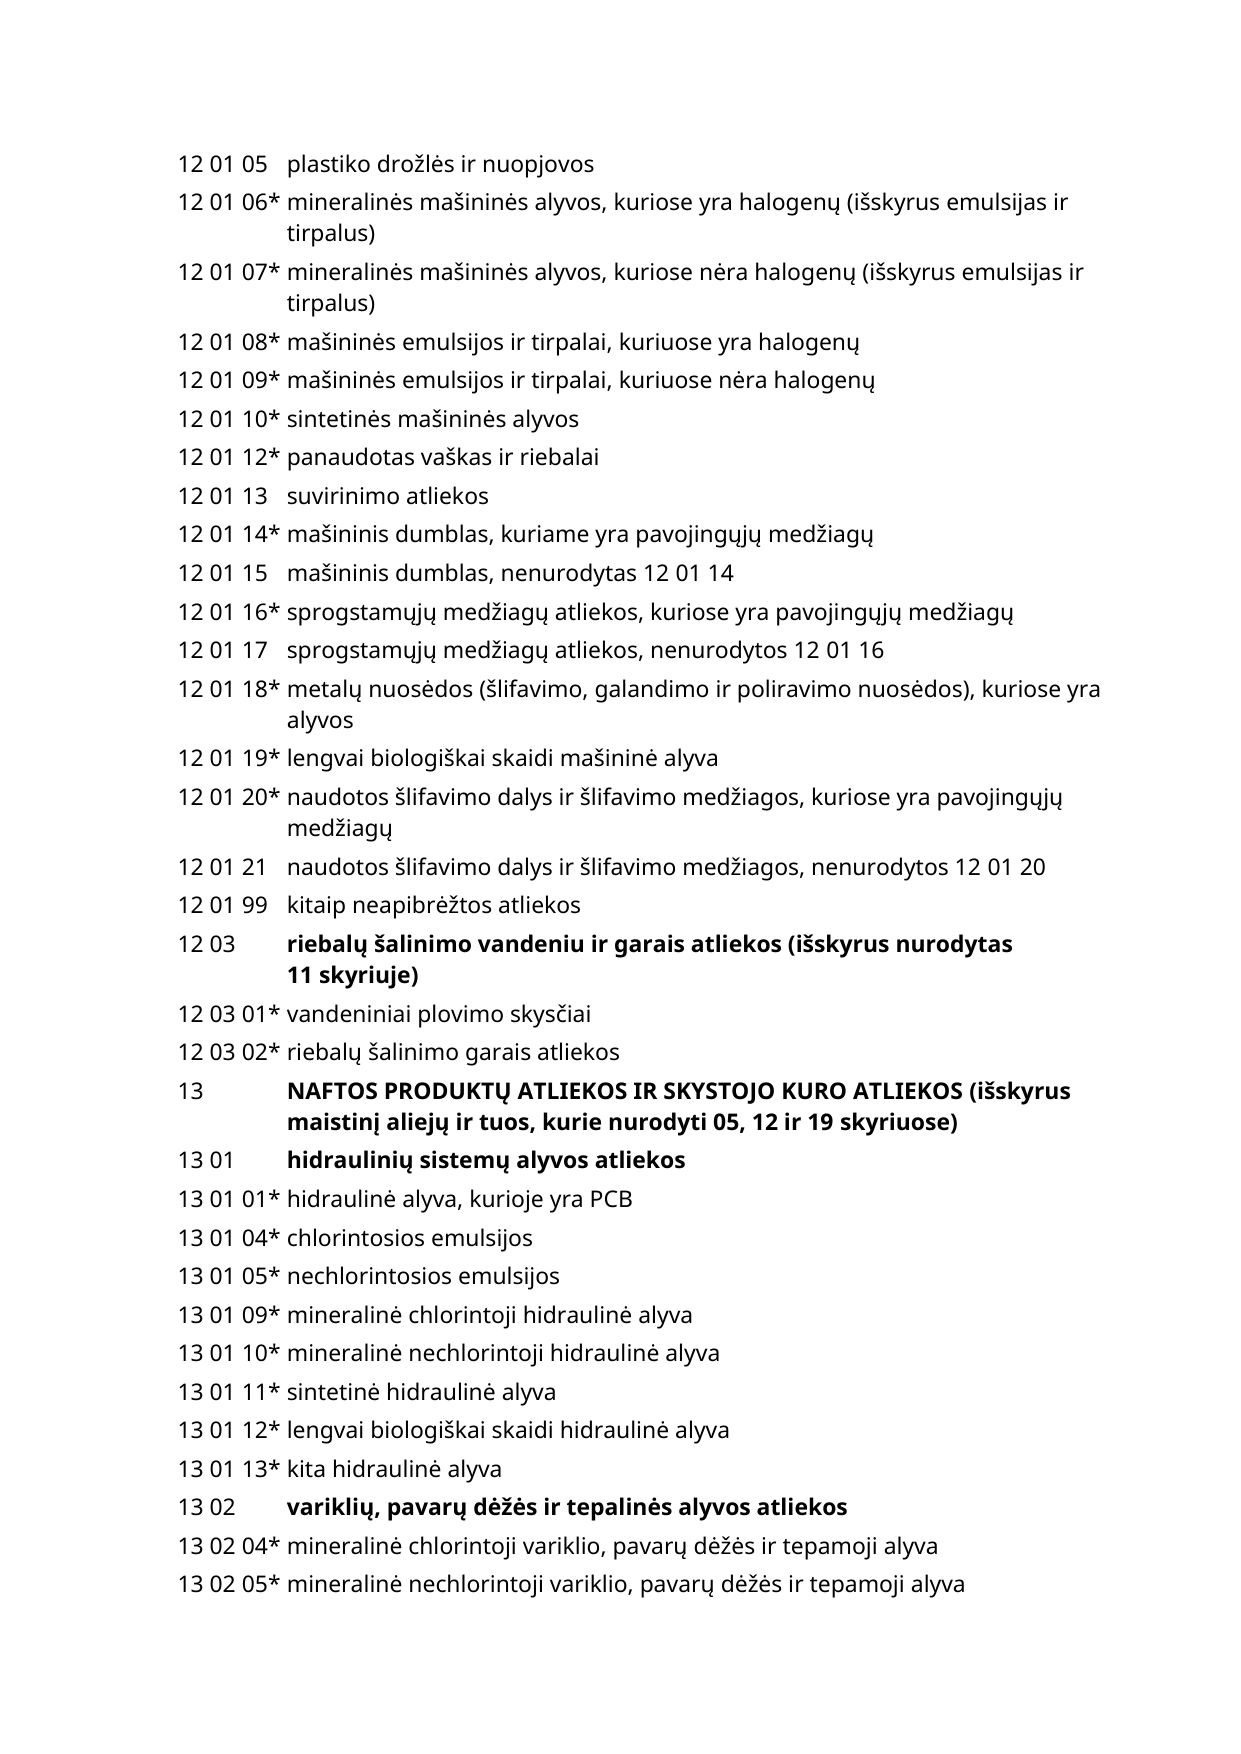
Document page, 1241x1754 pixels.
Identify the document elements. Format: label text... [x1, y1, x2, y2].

table_cell 12 01 08* [177, 319, 287, 357]
table_cell panaudotas vaškas ir riebalai [287, 434, 1122, 473]
table_cell 13 01 01* [177, 1176, 287, 1214]
table_cell 13 01 09* [177, 1291, 287, 1330]
table_cell suvirinimo atliekos [287, 473, 1122, 511]
table_cell 13 02 05* [177, 1561, 287, 1600]
table_cell metalų nuosėdos (šlifavimo, galandimo ir poliravimo nuosėdos), kuriose yra alyvos [287, 665, 1122, 735]
table_cell 12 01 20* [177, 774, 287, 843]
table_cell lengvai biologiškai skaidi hidraulinė alyva [287, 1407, 1122, 1446]
table_cell 12 01 16* [177, 588, 287, 627]
table_cell 12 01 10* [177, 396, 287, 434]
table_cell riebalų šalinimo vandeniu ir garais atliekos (išskyrus nurodytas 11 skyriuje) [287, 921, 1122, 990]
table_cell naudotos šlifavimo dalys ir šlifavimo medžiagos, nenurodytos 12 01 20 [287, 844, 1122, 882]
table_cell variklių, pavarų dėžės ir tepalinės alyvos atliekos [287, 1484, 1122, 1523]
table_cell mašininis dumblas, kuriame yra pavojingųjų medžiagų [287, 511, 1122, 550]
table_cell 12 01 09* [177, 357, 287, 396]
table_cell 12 01 12* [177, 434, 287, 473]
table_cell sintetinės mašininės alyvos [287, 396, 1122, 434]
table_cell plastiko drožlės ir nuopjovos [287, 148, 1122, 179]
table_cell 12 01 13 [177, 473, 287, 511]
table_cell mineralinė nechlorintoji variklio, pavarų dėžės ir tepamoji alyva [287, 1561, 1122, 1600]
table_cell mineralinė chlorintoji variklio, pavarų dėžės ir tepamoji alyva [287, 1523, 1122, 1561]
table_cell 12 01 06* [177, 179, 287, 249]
table_cell 12 01 18* [177, 665, 287, 735]
table_cell 12 01 21 [177, 844, 287, 882]
table_cell 13 01 05* [177, 1253, 287, 1291]
table_cell riebalų šalinimo garais atliekos [287, 1029, 1122, 1067]
table_cell kita hidraulinė alyva [287, 1446, 1122, 1484]
table_cell chlorintosios emulsijos [287, 1214, 1122, 1253]
table_cell 12 03 02* [177, 1029, 287, 1067]
table_cell nechlorintosios emulsijos [287, 1253, 1122, 1291]
table_cell 12 01 07* [177, 249, 287, 318]
table_cell kitaip neapibrėžtos atliekos [287, 882, 1122, 921]
table_cell 12 01 17 [177, 627, 287, 665]
table_cell 13 02 04* [177, 1523, 287, 1561]
table_cell mašininės emulsijos ir tirpalai, kuriuose nėra halogenų [287, 357, 1122, 396]
table_cell 12 01 99 [177, 882, 287, 921]
table_cell 12 01 05 [177, 148, 287, 179]
table_cell hidraulinė alyva, kurioje yra PCB [287, 1176, 1122, 1214]
table_cell 13 01 13* [177, 1446, 287, 1484]
table_cell vandeniniai plovimo skysčiai [287, 990, 1122, 1029]
table_cell mineralinės mašininės alyvos, kuriose yra halogenų (išskyrus emulsijas ir tirpalus) [287, 179, 1122, 249]
table_cell 12 01 14* [177, 511, 287, 550]
table_cell 12 03 [177, 921, 287, 990]
table_cell lengvai biologiškai skaidi mašininė alyva [287, 735, 1122, 774]
table_cell mineralinė nechlorintoji hidraulinė alyva [287, 1330, 1122, 1368]
table_cell mineralinės mašininės alyvos, kuriose nėra halogenų (išskyrus emulsijas ir tirpalus) [287, 249, 1122, 318]
table_cell naudotos šlifavimo dalys ir šlifavimo medžiagos, kuriose yra pavojingųjų medžiagų [287, 774, 1122, 843]
table_cell 12 01 19* [177, 735, 287, 774]
table_cell 12 01 15 [177, 550, 287, 588]
table_cell 13 02 [177, 1484, 287, 1523]
table_cell mašininės emulsijos ir tirpalai, kuriuose yra halogenų [287, 319, 1122, 357]
table_cell 13 01 [177, 1137, 287, 1176]
table_cell NAFTOS PRODUKTŲ ATLIEKOS IR SKYSTOJO KURO ATLIEKOS (išskyrus maistinį aliejų ir tuos, kurie nurodyti 05, 12 ir 19 skyriuose) [287, 1068, 1122, 1137]
table_cell mineralinė chlorintoji hidraulinė alyva [287, 1291, 1122, 1330]
table_cell 12 03 01* [177, 990, 287, 1029]
table_cell 13 01 04* [177, 1214, 287, 1253]
table_cell 13 01 11* [177, 1369, 287, 1407]
table_cell sintetinė hidraulinė alyva [287, 1369, 1122, 1407]
table_cell 13 [177, 1068, 287, 1137]
table_cell 13 01 12* [177, 1407, 287, 1446]
table_cell sprogstamųjų medžiagų atliekos, nenurodytos 12 01 16 [287, 627, 1122, 665]
table_cell hidraulinių sistemų alyvos atliekos [287, 1137, 1122, 1176]
table_cell sprogstamųjų medžiagų atliekos, kuriose yra pavojingųjų medžiagų [287, 588, 1122, 627]
table_cell 13 01 10* [177, 1330, 287, 1368]
table_cell mašininis dumblas, nenurodytas 12 01 14 [287, 550, 1122, 588]
